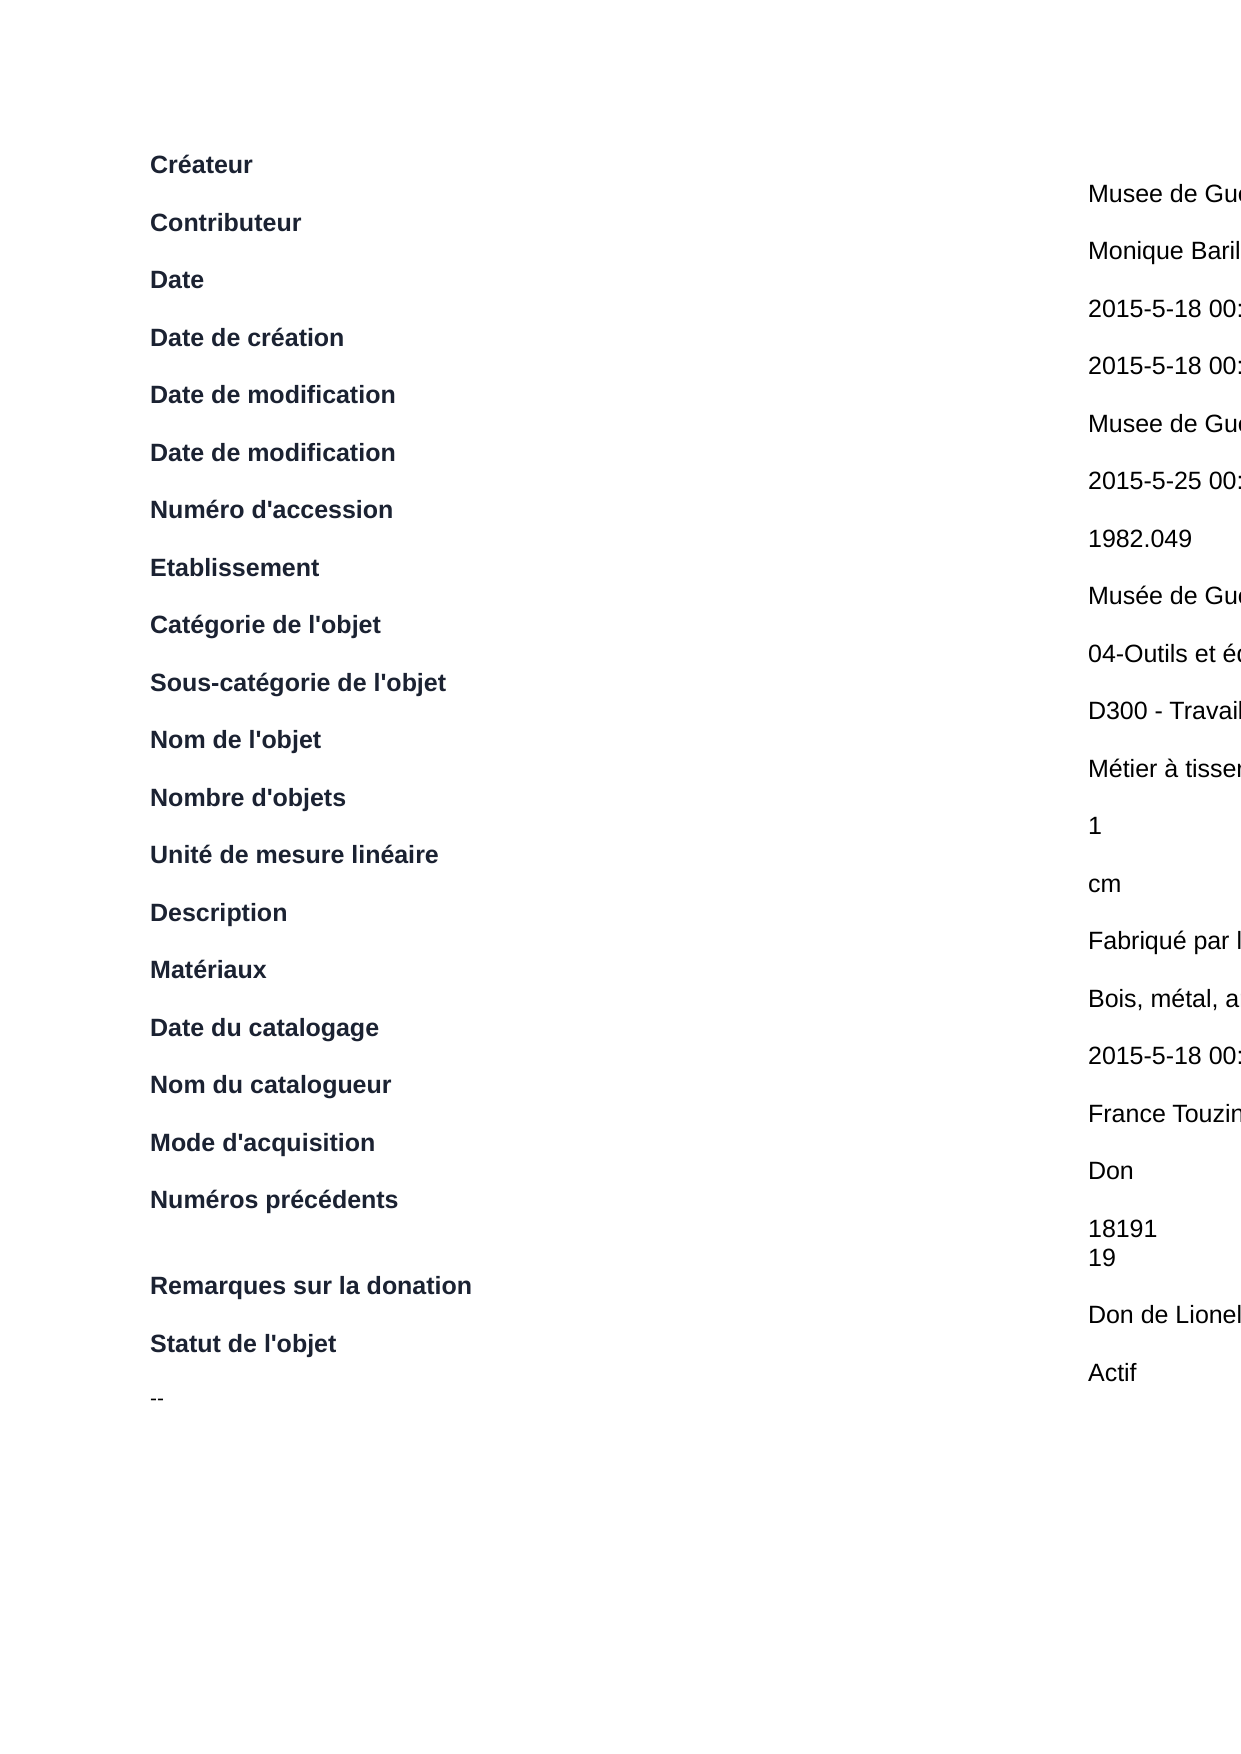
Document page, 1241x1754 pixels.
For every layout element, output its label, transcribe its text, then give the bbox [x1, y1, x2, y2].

text Monique Baril [1088, 236, 1240, 265]
text Unité de mesure linéaire [150, 840, 1090, 869]
text Contributeur [150, 207, 1090, 236]
text Musee de Guerin - Gestionnaire (MDG) [1088, 179, 1240, 207]
text Date de modification [150, 437, 1090, 466]
text 19 [1088, 1242, 1240, 1271]
text 18191 [1088, 1214, 1240, 1242]
text France Touzin [1088, 1099, 1240, 1127]
text Etablissement [150, 552, 1090, 581]
text D300 - Travail du textile [1088, 696, 1240, 725]
text Description [150, 897, 1090, 926]
text Date de modification [150, 380, 1090, 409]
text Nombre d'objets [150, 782, 1090, 811]
text Date de création [150, 322, 1090, 351]
text Remarques sur la donation [150, 1271, 1090, 1300]
text Musee de Guerin - Gestionnaire (MDG) [1088, 409, 1240, 437]
text Nom de l'objet [150, 725, 1090, 754]
text Numéros précédents [150, 1185, 1090, 1214]
text Nom du catalogueur [150, 1070, 1090, 1099]
text 04-Outils et équipement pour les matériaux [1088, 639, 1240, 667]
text 1982.049 [1088, 524, 1240, 552]
text Date [150, 265, 1090, 294]
text Statut de l'objet [150, 1329, 1090, 1357]
text Actif [1088, 1357, 1240, 1386]
text Don de Lionel Rouleau. [1088, 1300, 1240, 1329]
text Métier à tisser [1088, 754, 1240, 782]
text Mode d'acquisition [150, 1127, 1090, 1156]
text Créateur [150, 150, 1090, 179]
text Date du catalogage [150, 1012, 1090, 1041]
text Don [1088, 1156, 1240, 1185]
text 2015-5-25 00:00 [1088, 466, 1240, 495]
text Musée de Guérin [1088, 581, 1240, 610]
text Sous-catégorie de l'objet [150, 667, 1090, 696]
text Numéro d'accession [150, 495, 1090, 524]
text 2015-5-18 00:00 [1088, 351, 1240, 380]
text cm [1088, 869, 1240, 897]
text 1 [1088, 811, 1240, 840]
text Bois, métal, artisanal. [1088, 984, 1240, 1012]
text Matériaux [150, 955, 1090, 984]
text Catégorie de l'objet [150, 610, 1090, 639]
text 2015-5-18 00:00 [1088, 294, 1240, 322]
text -- [150, 1386, 1090, 1410]
text Fabriqué par le père de Louis Desrosiers. [1088, 926, 1240, 955]
text 2015-5-18 00:00 [1088, 1041, 1240, 1070]
